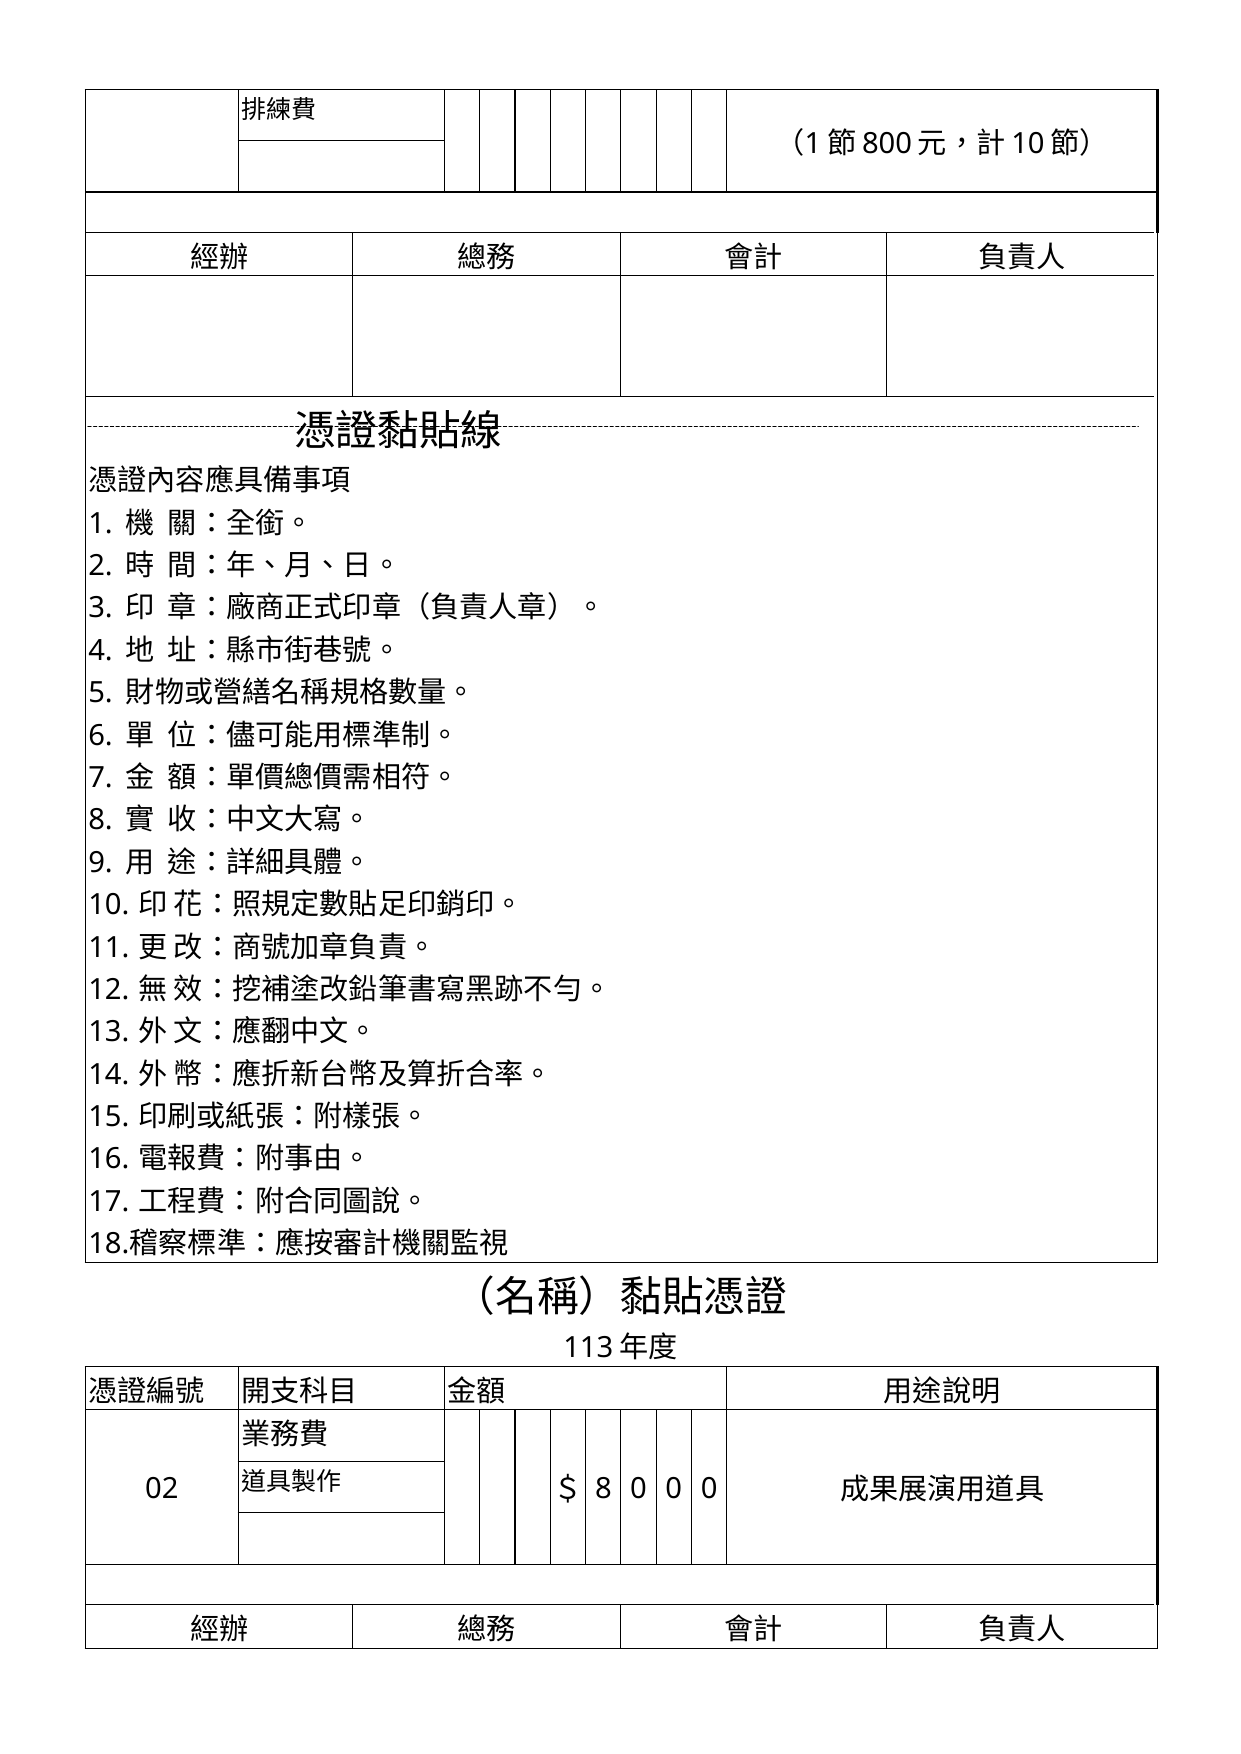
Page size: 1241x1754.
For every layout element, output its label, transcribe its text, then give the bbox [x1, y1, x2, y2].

table_cell 排練費 [239, 90, 444, 140]
table_cell [516, 90, 550, 191]
table_header 金額 [445, 1367, 726, 1409]
table_cell 0 [657, 1410, 691, 1563]
table_cell [86, 193, 1156, 232]
table_cell 02 [86, 1410, 238, 1563]
table_cell [239, 141, 444, 191]
table_cell [86, 90, 238, 191]
table_cell （1節800元，計10節） [727, 90, 1156, 191]
table_cell [657, 90, 691, 191]
table_cell 道具製作 [239, 1462, 444, 1512]
text 113年度 [89, 1324, 1152, 1366]
table_cell 會計 [621, 233, 886, 275]
table_cell 負責人 [887, 1604, 1157, 1648]
table_cell [621, 90, 656, 191]
table_cell [353, 276, 620, 396]
table_cell 負責人 [887, 232, 1157, 275]
table_cell [445, 90, 479, 191]
table_cell 經辦 [86, 233, 352, 275]
table_cell 8 [586, 1410, 620, 1563]
table_cell 經辦 [86, 1605, 352, 1648]
table_header 開支科目 [239, 1367, 444, 1409]
table_cell [86, 1565, 1156, 1604]
table_cell [692, 90, 726, 191]
table_cell 憑證黏貼線 憑證內容應具備事項 機 關：全銜。 時 間：年、月、日。 印 章：廠商正式印章（負責人章）。 地 址：縣市街巷號。 財物或營繕名稱規格數量。 單 位：儘可能用標準制。 金 額：單價總價需相符。 實 收：中文大寫。 用 途：詳細具體。 印 花：照規定數貼足印銷印。 更 改：商號加章負責。 無 效：挖補塗改鉛筆書寫黑跡不勻。 外 文：應翻中文。 外 幣：應折新台幣及算折合率。 印刷或紙張：附樣張。 電報費：附事由。 工程費：附合同圖說。 18.稽察標準：應按審計機關監視 [86, 396, 1157, 1262]
table_cell [480, 90, 514, 191]
table_cell ＄ [551, 1410, 585, 1563]
table_cell 0 [621, 1410, 656, 1563]
table_cell [480, 1410, 514, 1563]
table_cell 業務費 [239, 1410, 444, 1461]
table_cell [621, 276, 886, 396]
table_cell [445, 1410, 479, 1563]
table_cell [239, 1513, 444, 1563]
text （名稱）黏貼憑證 [89, 1263, 1152, 1324]
table_cell 會計 [621, 1605, 886, 1648]
table_cell [586, 90, 620, 191]
table_cell 總務 [353, 233, 620, 275]
table_cell [516, 1410, 550, 1563]
table_header 憑證編號 [86, 1367, 238, 1409]
table_header 用途說明 [727, 1367, 1156, 1409]
table_cell [86, 276, 352, 396]
table_cell 成果展演用道具 [727, 1410, 1156, 1563]
table_cell 總務 [353, 1605, 620, 1648]
table_cell 0 [692, 1410, 726, 1563]
table_cell [551, 90, 585, 191]
table_cell [887, 275, 1157, 396]
